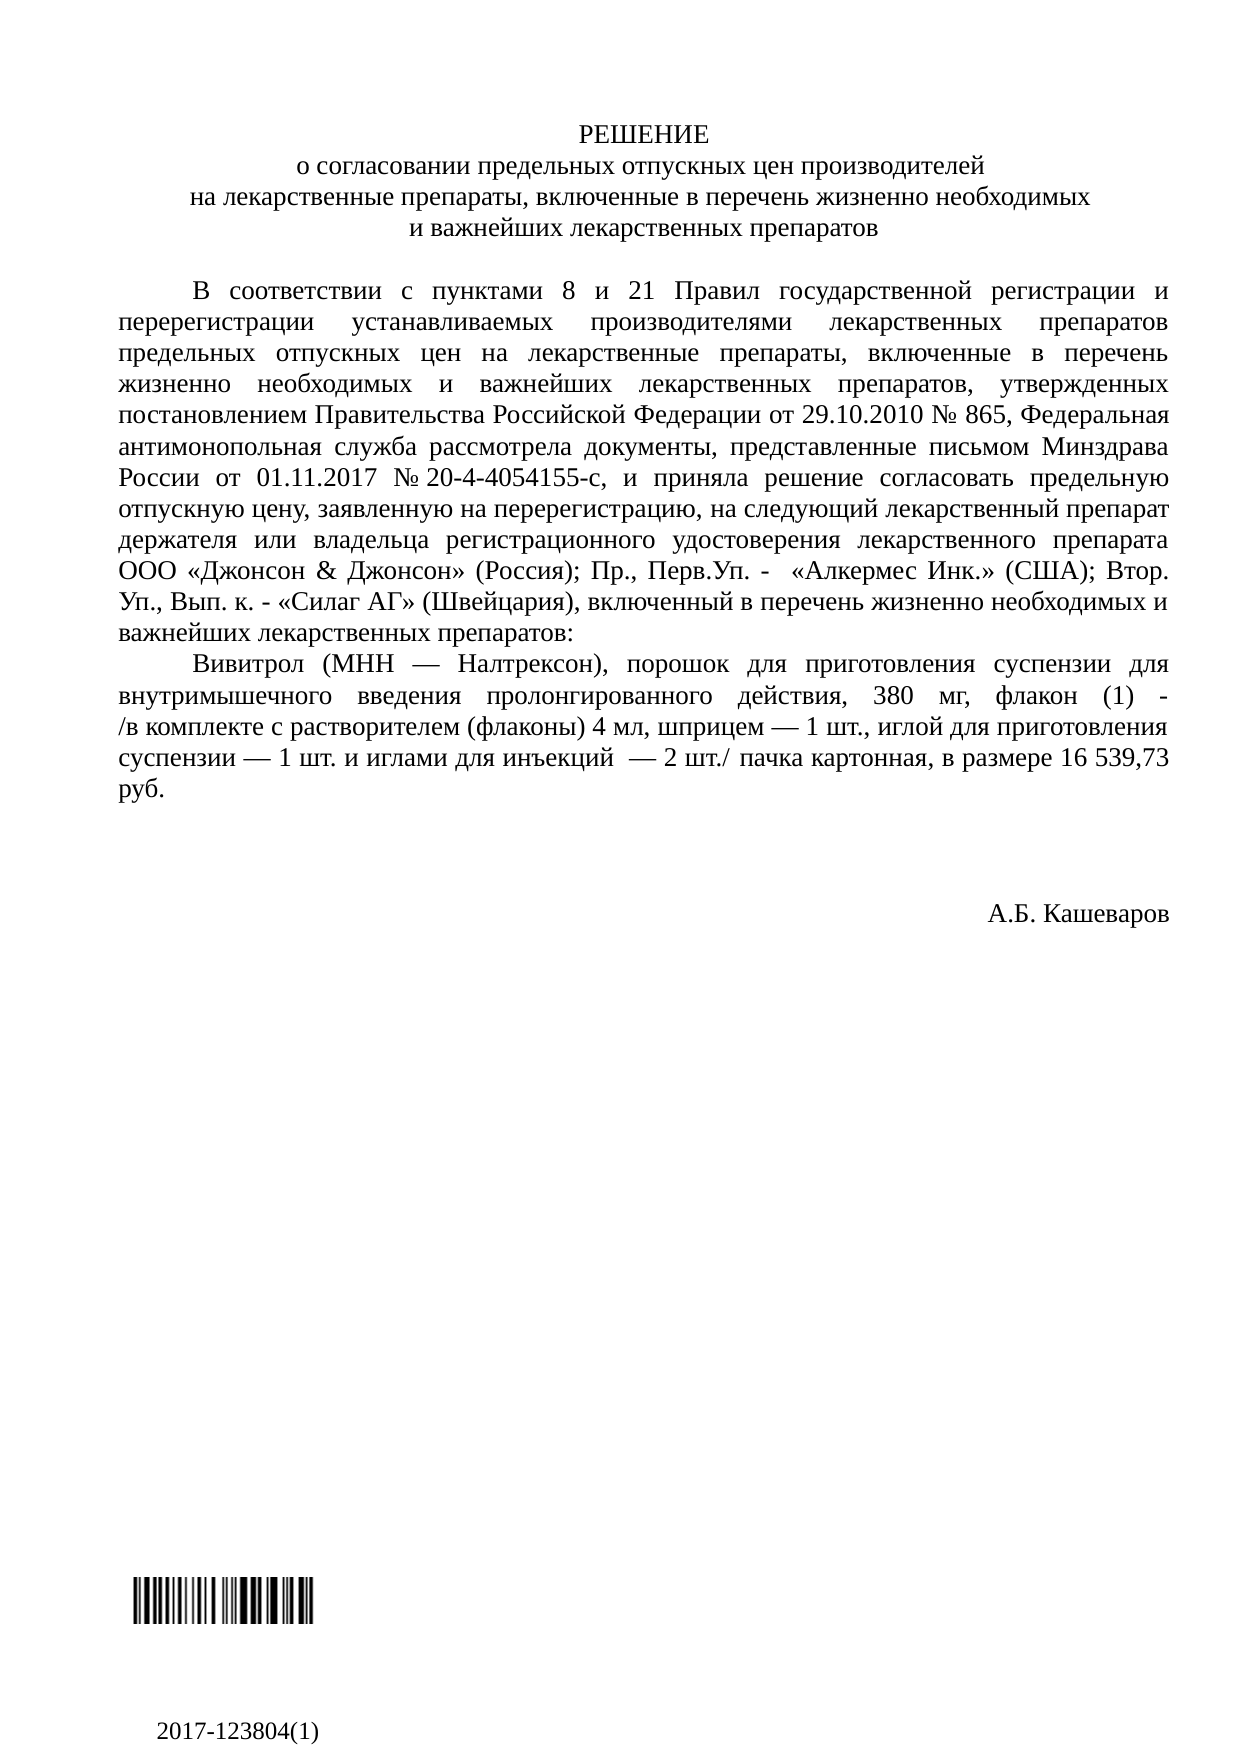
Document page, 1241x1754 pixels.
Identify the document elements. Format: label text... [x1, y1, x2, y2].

text Вивитрол (МНН — Налтрексон), порошок для приготовления суспензии для внутримышечного введения пролонгированного действия, 380 мг, флакон (1) - /в комплекте с растворителем (флаконы) 4 мл, шприцем — 1 шт., иглой для приготовления суспензии — 1 шт. и иглами для инъекций — 2 шт./ пачка картонная, в размере 16 539,73 руб. [118, 648, 1170, 803]
text о согласовании предельных отпускных цен производителей [118, 149, 1170, 180]
text и важнейших лекарственных препаратов [118, 212, 1170, 243]
text В соответствии с пунктами 8 и 21 Правил государственной регистрации и перерегистрации устанавливаемых производителями лекарственных препаратов предельных отпускных цен на лекарственные препараты, включенные в перечень жизненно необходимых и важнейших лекарственных препаратов, утвержденных постановлением Правительства Российской Федерации от 29.10.2010 № 865, Федеральная антимонопольная служба рассмотрела документы, представленные письмом Минздрава России от 01.11.2017 № 20-4-4054155-с, и приняла решение согласовать предельную отпускную цену, заявленную на перерегистрацию, на следующий лекарственный препарат держателя или владельца регистрационного удостоверения лекарственного препарата ООО «Джонсон & Джонсон» (Россия); Пр., Перв.Уп. - «Алкермес Инк.» (США); Втор. Уп., Вып. к. - «Силаг АГ» (Швейцария), включенный в перечень жизненно необходимых и важнейших лекарственных препаратов: [118, 274, 1170, 648]
text А.Б. Кашеваров [118, 897, 1170, 928]
text РЕШЕНИЕ [118, 118, 1170, 149]
text на лекарственные препараты, включенные в перечень жизненно необходимых [118, 180, 1170, 212]
picture [118, 1577, 331, 1624]
